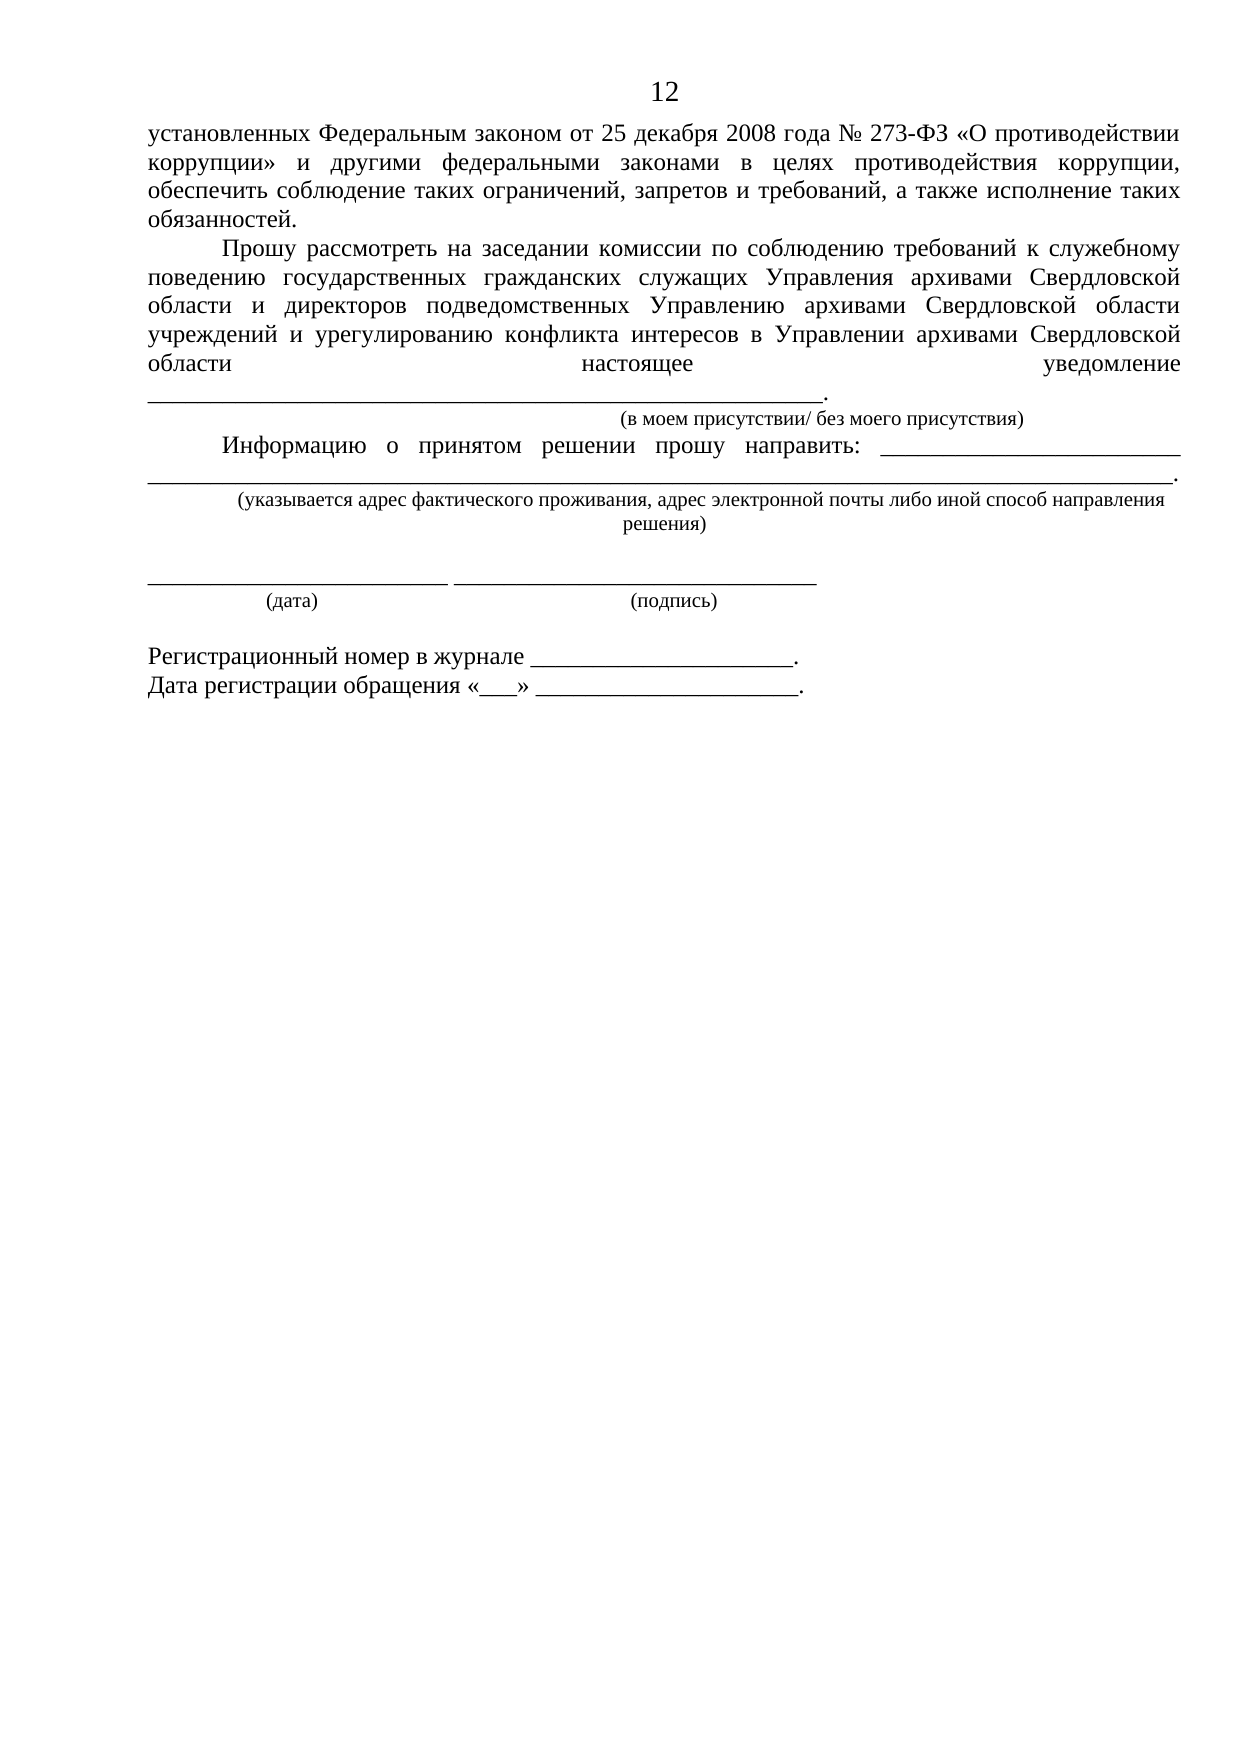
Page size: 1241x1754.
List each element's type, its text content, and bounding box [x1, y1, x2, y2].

text (в моем присутствии/ без моего присутствия) [148, 406, 1181, 430]
text Дата регистрации обращения «___» _____________________. [148, 670, 1181, 698]
text Информацию о принятом решении прошу направить: ________________________ __________________________________________________________________________________. [148, 430, 1181, 487]
text ________________________ _____________________________ [148, 559, 1181, 588]
text установленных Федеральным законом от 25 декабря 2008 года № 273-ФЗ «О противодействии коррупции» и другими федеральными законами в целях противодействия коррупции, обеспечить соблюдение таких ограничений, запретов и требований, а также исполнение таких обязанностей. [148, 118, 1181, 233]
text Регистрационный номер в журнале _____________________. [148, 641, 1181, 670]
text (указывается адрес фактического проживания, адрес электронной почты либо иной способ направления решения) [148, 487, 1181, 535]
text Прошу рассмотреть на заседании комиссии по соблюдению требований к служебному поведению государственных гражданских служащих Управления архивами Свердловской области и директоров подведомственных Управлению архивами Свердловской области учреждений и урегулированию конфликта интересов в Управлении архивами Свердловской области настоящее уведомление ______________________________________________________. [148, 233, 1181, 406]
text (дата) (подпись) [148, 588, 1181, 612]
